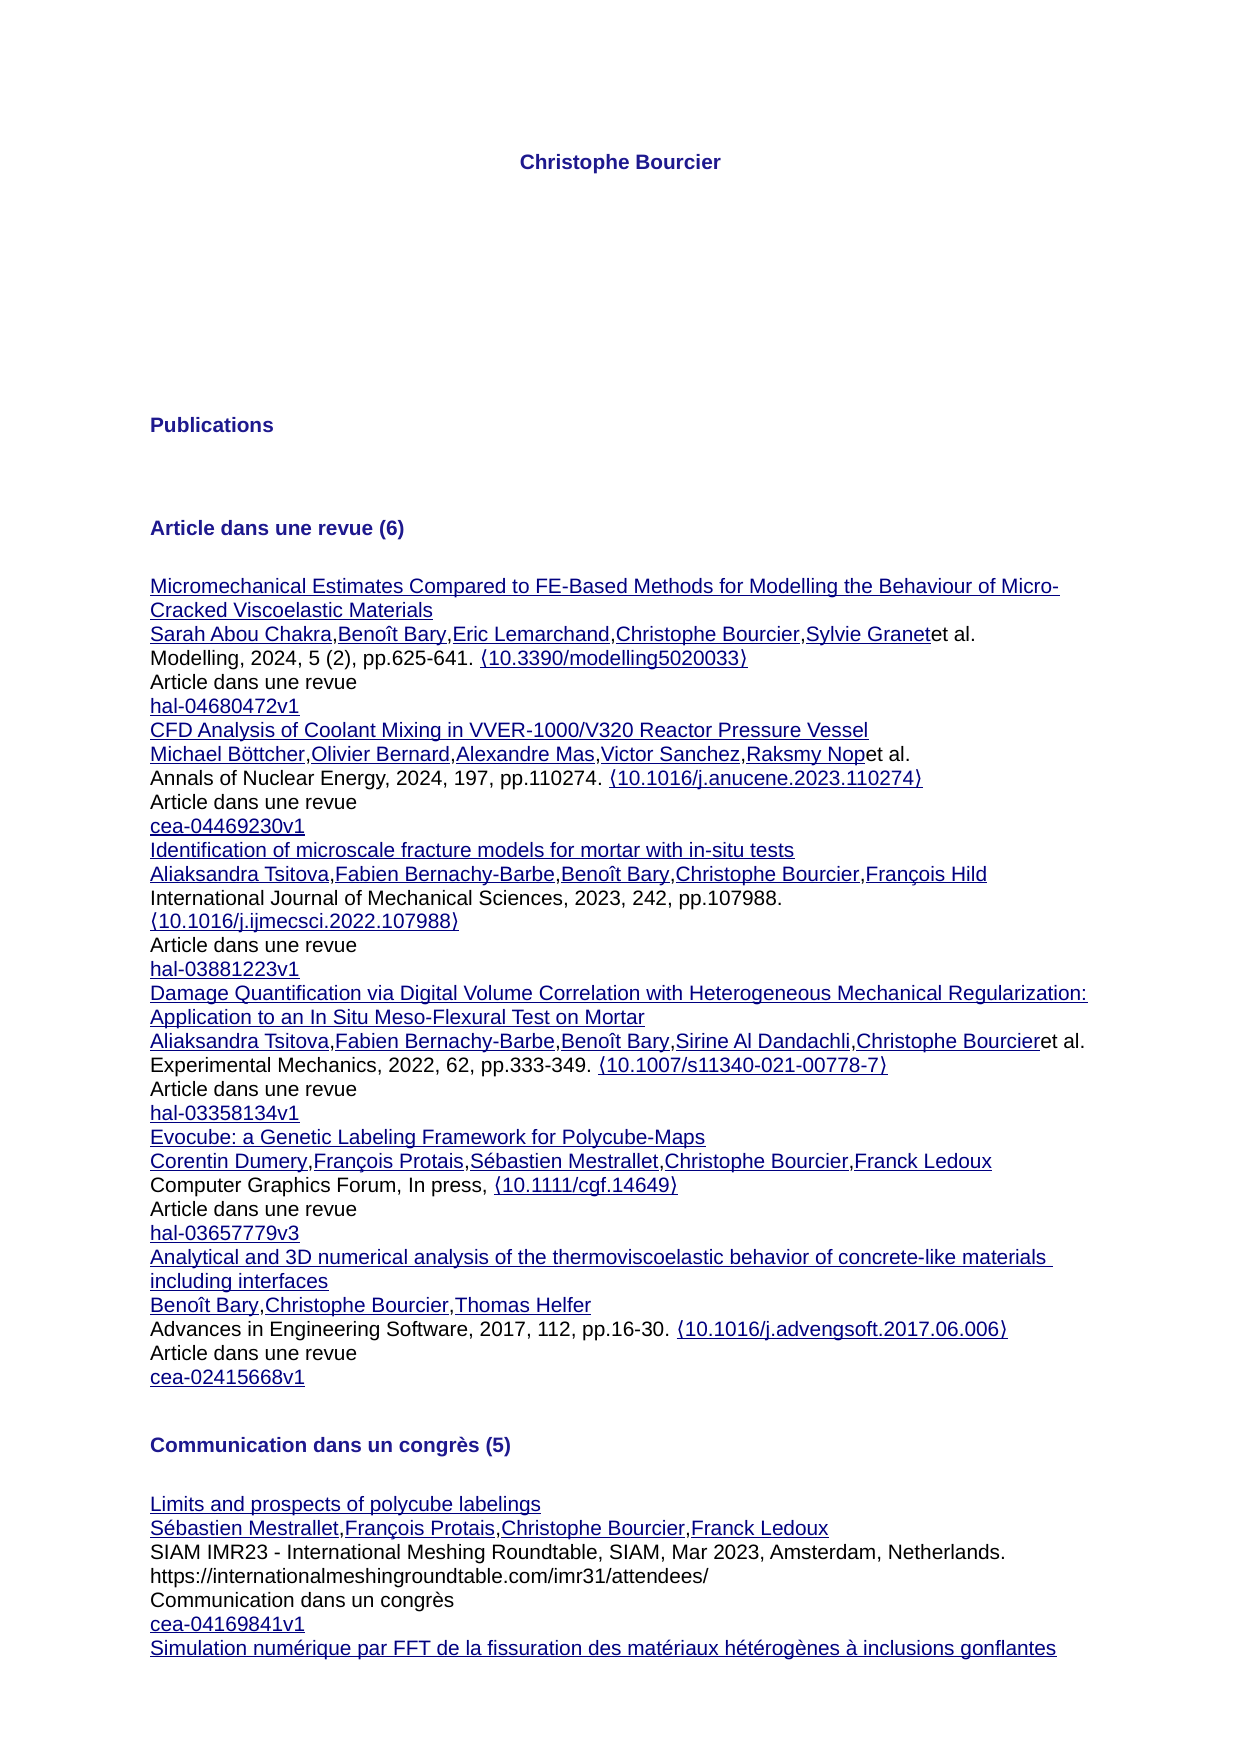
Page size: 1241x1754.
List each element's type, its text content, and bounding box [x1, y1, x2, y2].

table_cell Damage Quantification via Digital Volume Correlation with Heterogeneous Mechanical Regularization: Application to an In Situ Meso-Flexural Test on Mortar Aliaksandra Tsitova,Fabien Bernachy-Barbe,Benoît Bary,Sirine Al Dandachli,Christophe Bourcieret al. Experimental Mechanics, 2022, 62, pp.333-349. ⟨10.1007/s11340-021-00778-7⟩ Article dans une revue hal-03358134v1 [150, 981, 1090, 1125]
table_cell Identification of microscale fracture models for mortar with in-situ tests Aliaksandra Tsitova,Fabien Bernachy-Barbe,Benoît Bary,Christophe Bourcier,François Hild International Journal of Mechanical Sciences, 2023, 242, pp.107988. ⟨10.1016/j.ijmecsci.2022.107988⟩ Article dans une revue hal-03881223v1 [150, 838, 1090, 981]
table_cell Analytical and 3D numerical analysis of the thermoviscoelastic behavior of concrete-like materials including interfaces Benoît Bary,Christophe Bourcier,Thomas Helfer Advances in Engineering Software, 2017, 112, pp.16-30. ⟨10.1016/j.advengsoft.2017.06.006⟩ Article dans une revue cea-02415668v1 [150, 1245, 1090, 1388]
table_cell CFD Analysis of Coolant Mixing in VVER-1000/V320 Reactor Pressure Vessel Michael Böttcher,Olivier Bernard,Alexandre Mas,Victor Sanchez,Raksmy Nopet al. Annals of Nuclear Energy, 2024, 197, pp.110274. ⟨10.1016/j.anucene.2023.110274⟩ Article dans une revue cea-04469230v1 [150, 718, 1090, 837]
subtitle Christophe Bourcier [150, 150, 1090, 174]
table_header Limits and prospects of polycube labelings Sébastien Mestrallet,François Protais,Christophe Bourcier,Franck Ledoux SIAM IMR23 - International Meshing Roundtable, SIAM, Mar 2023, Amsterdam, Netherlands. https://internationalmeshingroundtable.com/imr31/attendees/ Communication dans un congrès cea-04169841v1 [150, 1492, 1090, 1635]
subtitle Article dans une revue (6) [150, 516, 1090, 539]
table_cell Evocube: a Genetic Labeling Framework for Polycube-Maps Corentin Dumery,François Protais,Sébastien Mestrallet,Christophe Bourcier,Franck Ledoux Computer Graphics Forum, In press, ⟨10.1111/cgf.14649⟩ Article dans une revue hal-03657779v3 [150, 1125, 1090, 1245]
table_header Micromechanical Estimates Compared to FE-Based Methods for Modelling the Behaviour of Micro-Cracked Viscoelastic Materials Sarah Abou Chakra,Benoît Bary,Eric Lemarchand,Christophe Bourcier,Sylvie Granetet al. Modelling, 2024, 5 (2), pp.625-641. ⟨10.3390/modelling5020033⟩ Article dans une revue hal-04680472v1 [150, 574, 1090, 718]
table_cell Simulation numérique par FFT de la fissuration des matériaux hétérogènes à inclusions gonflantes [150, 1635, 1090, 1659]
subtitle Communication dans un congrès (5) [150, 1433, 1090, 1457]
subtitle Publications [150, 412, 1090, 436]
